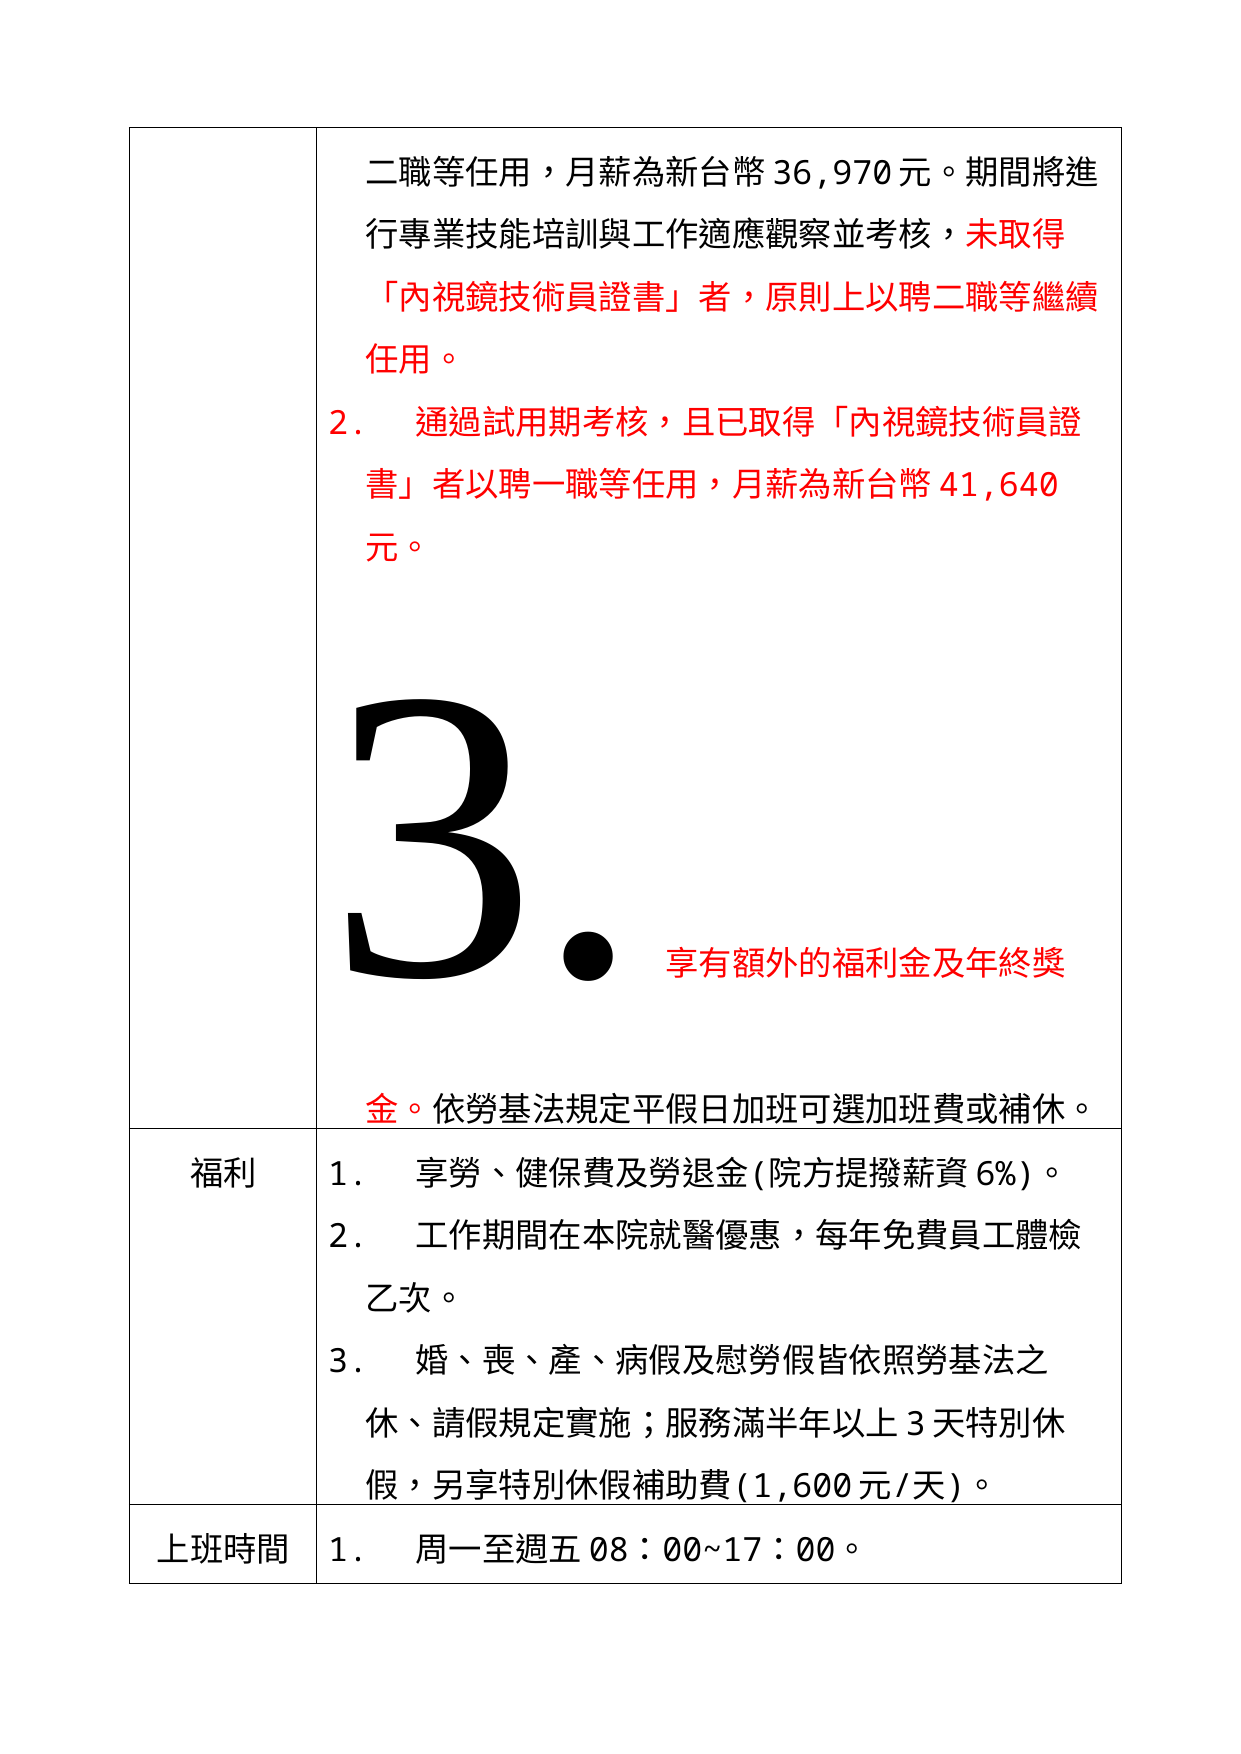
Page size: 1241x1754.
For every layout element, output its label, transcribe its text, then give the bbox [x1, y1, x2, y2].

table_cell [130, 128, 316, 1128]
table_cell 享勞、健保費及勞退金(院方提撥薪資6%)。 工作期間在本院就醫優惠，每年免費員工體檢乙次。 婚、喪、產、病假及慰勞假皆依照勞基法之休、請假規定實施；服務滿半年以上3天特別休假，另享特別休假補助費(1,600元/天)。 [317, 1129, 1121, 1504]
table_cell 福利 [130, 1129, 316, 1504]
table_cell 周一至週五08：00~17：00。 例假日及國定假日休息。 配合輪值候傳支援緊急內視鏡檢查，時間待定。 [317, 1505, 1121, 1583]
table_cell 上班時間 [130, 1505, 316, 1583]
table_cell 二職等任用，月薪為新台幣36,970元。期間將進行專業技能培訓與工作適應觀察並考核，未取得「內視鏡技術員證書」者，原則上以聘二職等繼續任用。 通過試用期考核，且已取得「內視鏡技術員證書」者以聘一職等任用，月薪為新台幣41,640元。 享有額外的福利金及年終獎金。依勞基法規定平假日加班可選加班費或補休。 [317, 128, 1121, 1128]
